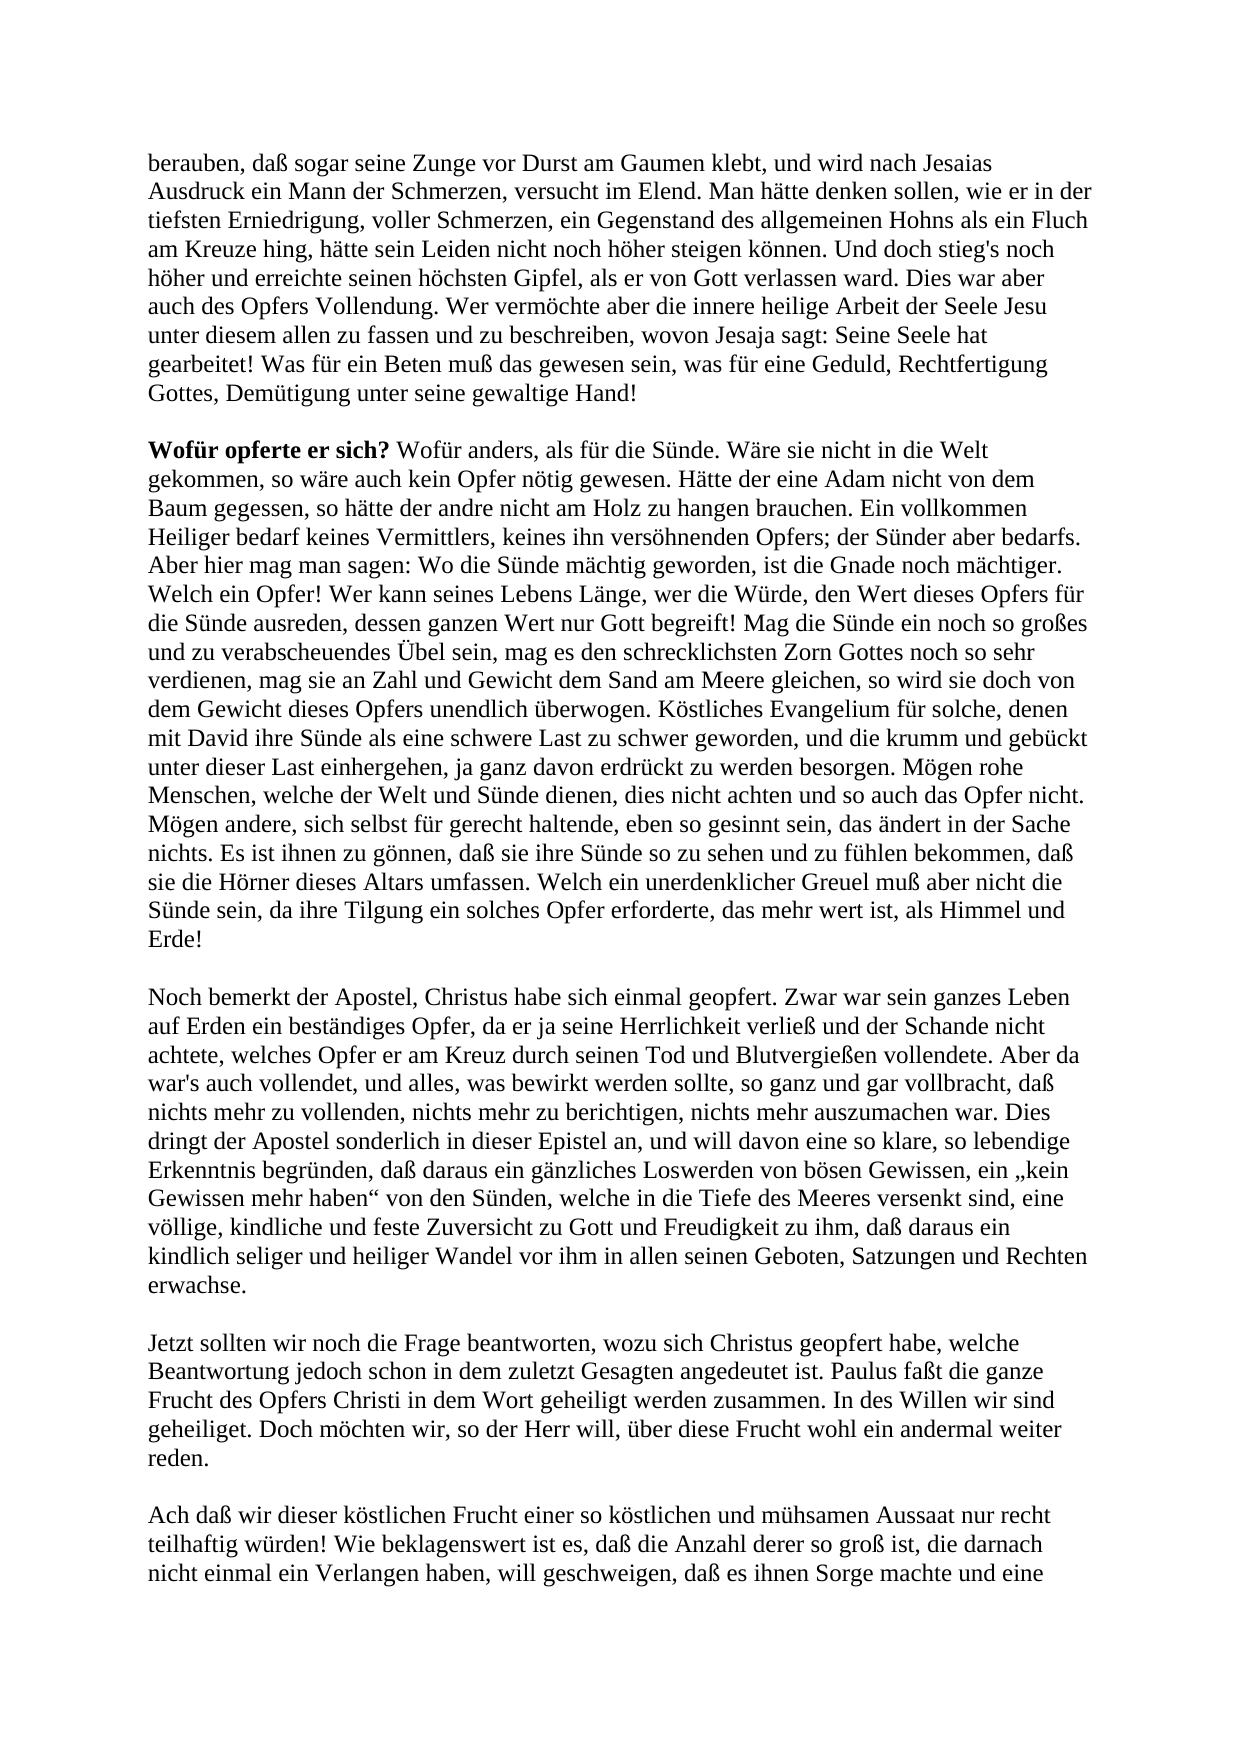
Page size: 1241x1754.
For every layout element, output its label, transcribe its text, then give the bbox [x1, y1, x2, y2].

text berauben, daß sogar seine Zunge vor Durst am Gaumen klebt, und wird nach Jesaias Ausdruck ein Mann der Schmerzen, versucht im Elend. Man hätte denken sollen, wie er in der tiefsten Erniedrigung, voller Schmerzen, ein Gegenstand des allgemeinen Hohns als ein Fluch am Kreuze hing, hätte sein Leiden nicht noch höher steigen können. Und doch stieg's noch höher und erreichte seinen höchsten Gipfel, als er von Gott verlassen ward. Dies war aber auch des Opfers Vollendung. Wer vermöchte aber die innere heilige Arbeit der Seele Jesu unter diesem allen zu fassen und zu beschreiben, wovon Jesaja sagt: Seine Seele hat gearbeitet! Was für ein Beten muß das gewesen sein, was für eine Geduld, Rechtfertigung Gottes, Demütigung unter seine gewaltige Hand! [148, 148, 1093, 406]
text Wofür opferte er sich? Wofür anders, als für die Sünde. Wäre sie nicht in die Welt gekommen, so wäre auch kein Opfer nötig gewesen. Hätte der eine Adam nicht von dem Baum gegessen, so hätte der andre nicht am Holz zu hangen brauchen. Ein vollkommen Heiliger bedarf keines Vermittlers, keines ihn versöhnenden Opfers; der Sünder aber bedarfs. Aber hier mag man sagen: Wo die Sünde mächtig geworden, ist die Gnade noch mächtiger. Welch ein Opfer! Wer kann seines Lebens Länge, wer die Würde, den Wert dieses Opfers für die Sünde ausreden, dessen ganzen Wert nur Gott begreift! Mag die Sünde ein noch so großes und zu verabscheuendes Übel sein, mag es den schrecklichsten Zorn Gottes noch so sehr verdienen, mag sie an Zahl und Gewicht dem Sand am Meere gleichen, so wird sie doch von dem Gewicht dieses Opfers unendlich überwogen. Köstliches Evangelium für solche, denen mit David ihre Sünde als eine schwere Last zu schwer geworden, und die krumm und gebückt unter dieser Last einhergehen, ja ganz davon erdrückt zu werden besorgen. Mögen rohe Menschen, welche der Welt und Sünde dienen, dies nicht achten und so auch das Opfer nicht. Mögen andere, sich selbst für gerecht haltende, eben so gesinnt sein, das ändert in der Sache nichts. Es ist ihnen zu gönnen, daß sie ihre Sünde so zu sehen und zu fühlen bekommen, daß sie die Hörner dieses Altars umfassen. Welch ein unerdenklicher Greuel muß aber nicht die Sünde sein, da ihre Tilgung ein solches Opfer erforderte, das mehr wert ist, als Himmel und Erde! [148, 436, 1093, 953]
text Noch bemerkt der Apostel, Christus habe sich einmal geopfert. Zwar war sein ganzes Leben auf Erden ein beständiges Opfer, da er ja seine Herrlichkeit verließ und der Schande nicht achtete, welches Opfer er am Kreuz durch seinen Tod und Blutvergießen vollendete. Aber da war's auch vollendet, und alles, was bewirkt werden sollte, so ganz und gar vollbracht, daß nichts mehr zu vollenden, nichts mehr zu berichtigen, nichts mehr auszumachen war. Dies dringt der Apostel sonderlich in dieser Epistel an, und will davon eine so klare, so lebendige Erkenntnis begründen, daß daraus ein gänzliches Loswerden von bösen Gewissen, ein „kein Gewissen mehr haben“ von den Sünden, welche in die Tiefe des Meeres versenkt sind, eine völlige, kindliche und feste Zuversicht zu Gott und Freudigkeit zu ihm, daß daraus ein kindlich seliger und heiliger Wandel vor ihm in allen seinen Geboten, Satzungen und Rechten erwachse. [148, 982, 1093, 1298]
text Ach daß wir dieser köstlichen Frucht einer so köstlichen und mühsamen Aussaat nur recht teilhaftig würden! Wie beklagenswert ist es, daß die Anzahl derer so groß ist, die darnach nicht einmal ein Verlangen haben, will geschweigen, daß es ihnen Sorge machte und eine [148, 1501, 1093, 1587]
text Jetzt sollten wir noch die Frage beantworten, wozu sich Christus geopfert habe, welche Beantwortung jedoch schon in dem zuletzt Gesagten angedeutet ist. Paulus faßt die ganze Frucht des Opfers Christi in dem Wort geheiligt werden zusammen. In des Willen wir sind geheiliget. Doch möchten wir, so der Herr will, über diese Frucht wohl ein andermal weiter reden. [148, 1328, 1093, 1471]
